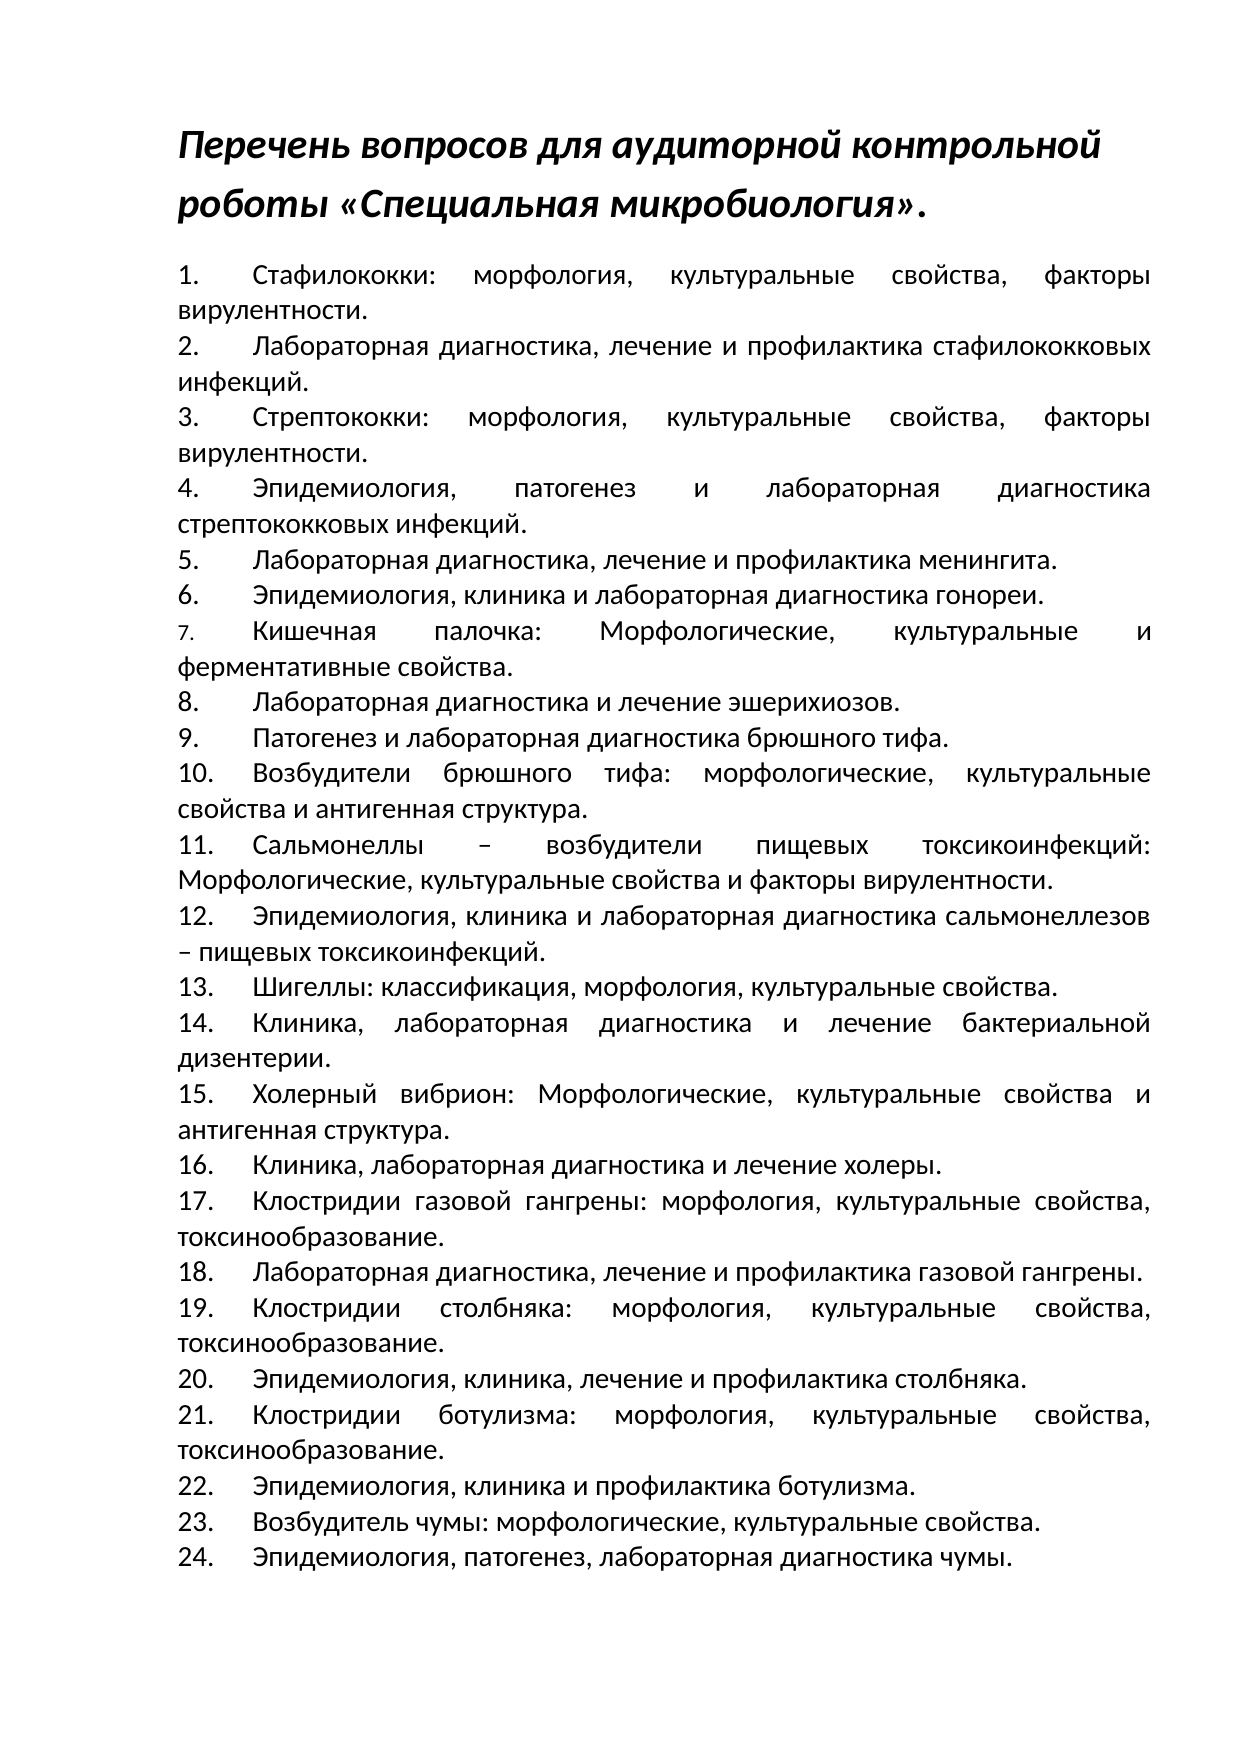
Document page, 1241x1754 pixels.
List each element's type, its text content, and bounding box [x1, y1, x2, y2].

list Эпидемиология, клиника и лабораторная диагностика гонореи. [177, 576, 1152, 612]
list Лабораторная диагностика, лечение и профилактика газовой гангрены. [177, 1253, 1152, 1289]
list Кишечная палочка: Морфологические, культуральные и ферментативные свойства. [177, 612, 1152, 683]
list Стрептококки: морфология, культуральные свойства, факторы вирулентности. [177, 398, 1152, 469]
list Шигеллы: классификация, морфология, культуральные свойства. [177, 968, 1152, 1004]
list Патогенез и лабораторная диагностика брюшного тифа. [177, 719, 1152, 754]
list Клостридии столбняка: морфология, культуральные свойства, токсинообразование. [177, 1289, 1152, 1360]
list Лабораторная диагностика, лечение и профилактика менингита. [177, 541, 1152, 576]
list Эпидемиология, патогенез и лабораторная диагностика стрептококковых инфекций. [177, 469, 1152, 541]
list Холерный вибрион: Морфологические, культуральные свойства и антигенная структура. [177, 1075, 1152, 1146]
list Сальмонеллы – возбудители пищевых токсикоинфекций: Морфологические, культуральные свойства и факторы вирулентности. [177, 826, 1152, 897]
list Эпидемиология, клиника и лабораторная диагностика сальмонеллезов – пищевых токсикоинфекций. [177, 897, 1152, 968]
list Лабораторная диагностика, лечение и профилактика стафилококковых инфекций. [177, 327, 1152, 398]
list Клиника, лабораторная диагностика и лечение холеры. [177, 1146, 1152, 1182]
list Эпидемиология, клиника и профилактика ботулизма. [177, 1467, 1152, 1503]
list Лабораторная диагностика и лечение эшерихиозов. [177, 683, 1152, 719]
list Возбудитель чумы: морфологические, культуральные свойства. [177, 1503, 1152, 1538]
list Клостридии ботулизма: морфология, культуральные свойства, токсинообразование. [177, 1396, 1152, 1467]
list Стафилококки: морфология, культуральные свойства, факторы вирулентности. [177, 256, 1152, 327]
list Клиника, лабораторная диагностика и лечение бактериальной дизентерии. [177, 1004, 1152, 1075]
list Эпидемиология, клиника, лечение и профилактика столбняка. [177, 1360, 1152, 1396]
list Эпидемиология, патогенез, лабораторная диагностика чумы. [177, 1538, 1152, 1574]
list Клостридии газовой гангрены: морфология, культуральные свойства, токсинообразование. [177, 1182, 1152, 1253]
text Перечень вопросов для аудиторной контрольной роботы «Специальная микробиология». [177, 118, 1152, 227]
list Возбудители брюшного тифа: морфологические, культуральные свойства и антигенная структура. [177, 754, 1152, 826]
